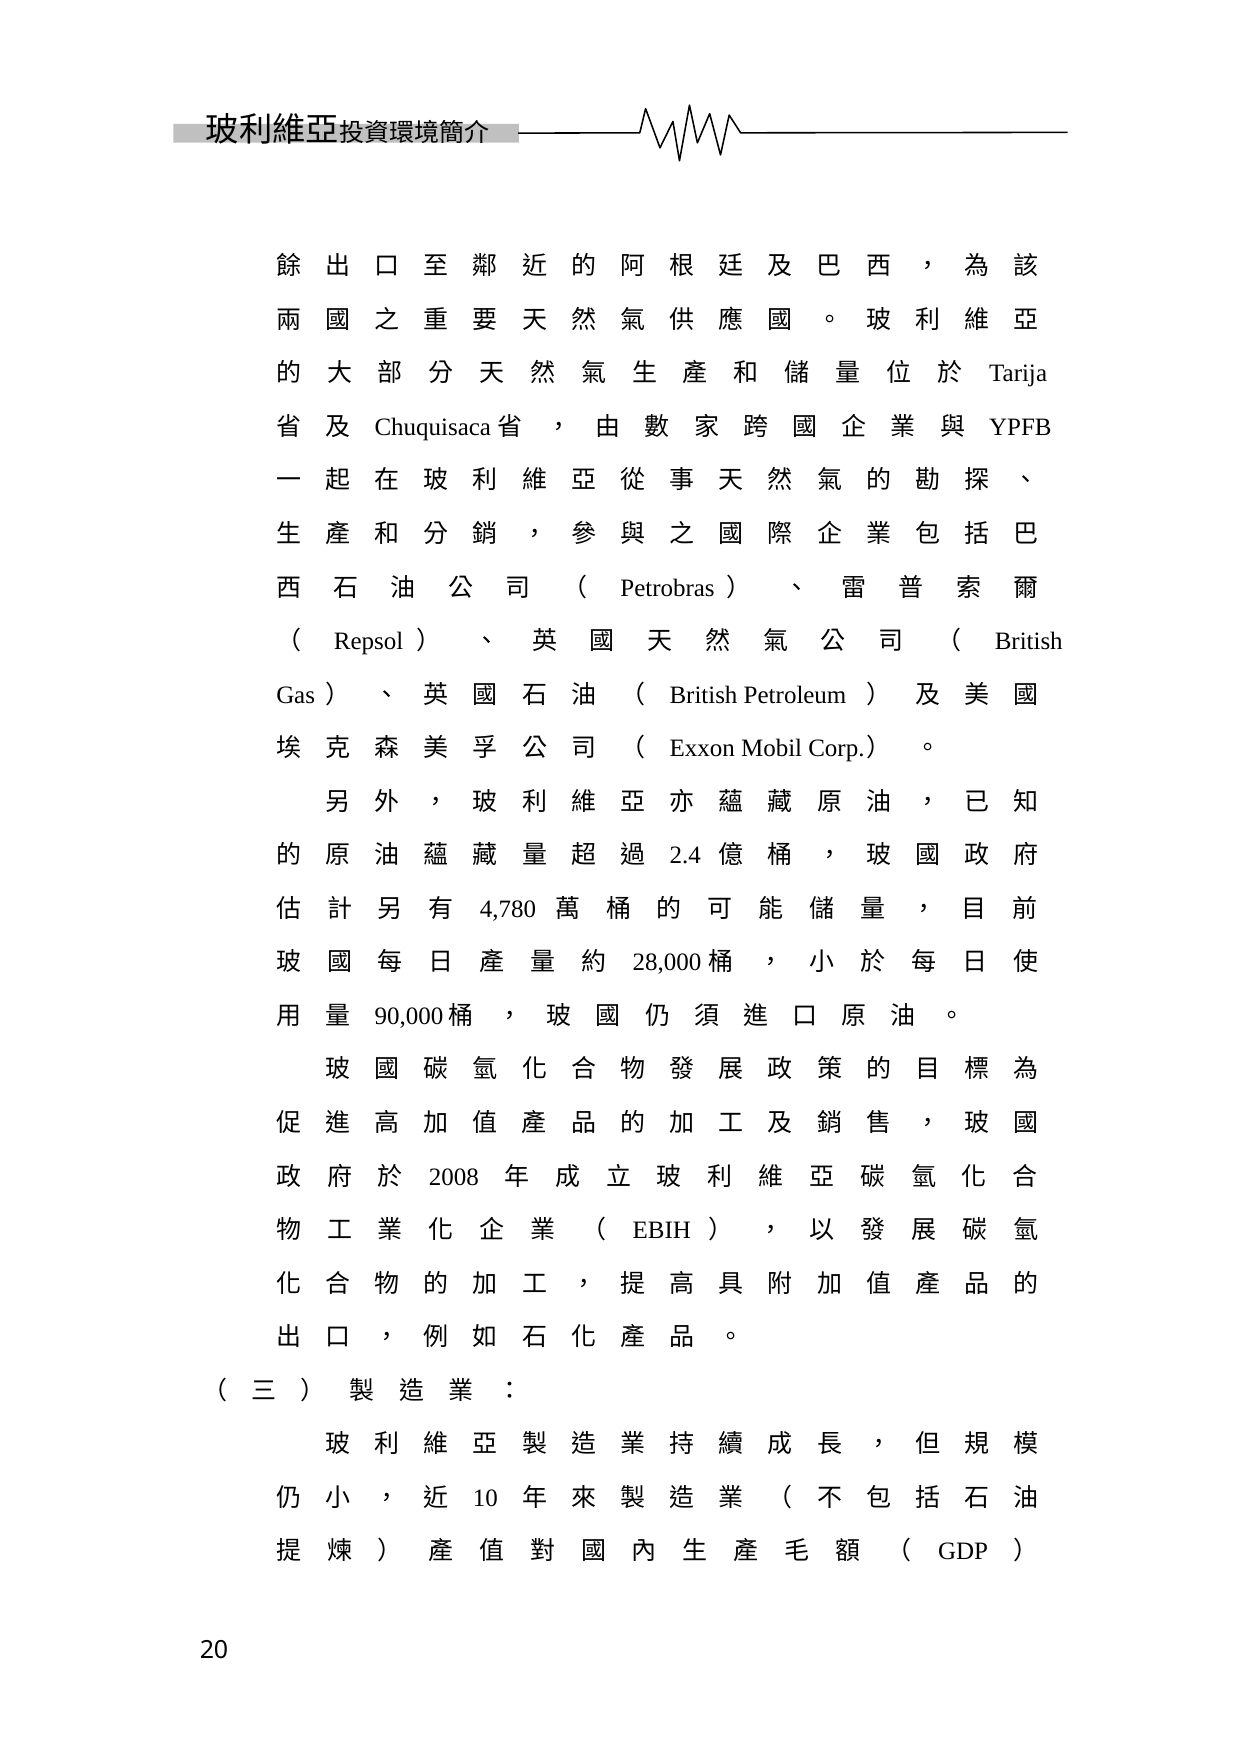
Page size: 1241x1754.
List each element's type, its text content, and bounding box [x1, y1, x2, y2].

text 另外，玻利維亞亦蘊藏原油，已知的原油蘊藏量超過2.4億桶，玻國政府估計另有4,780萬桶的可能儲量，目前玻國每日產量約28,000桶，小於每日使用量90,000桶，玻國仍須進口原油。 [276, 773, 1063, 1040]
text 玻利維亞製造業持續成長，但規模仍小，近10年來製造業（不包括石油提煉）產值對國內生產毛額（GDP）的貢獻保持相對穩定，2022年產值約占全國GDP的16.28%。玻利維亞多數製造業規模小，主要服務區域市場而非全國市場，且許多參與製造業及相關活動的生產者屬於非正規經濟部門。玻國總統阿爾於2020年底上任後執行社會社群生產模式（Modelo Económico Social Comunitario Productivo），主導國家資源對產業進行投資帶動經濟發展，並規劃耗資52.41億玻幣（約7.3億美元）在全國各地興建50座工廠以推動進口替代政策，建設項目包含製藥廠、玻璃工廠，以及馬鈴薯、養殖漁業、穀物、油品、大豆、生質產品等農漁產品加工廠。 [276, 1415, 1063, 1576]
text 玻國碳氫化合物發展政策的目標為促進高加值產品的加工及銷售，玻國政府於2008年成立玻利維亞碳氫化合物工業化企業（EBIH），以發展碳氫化合物的加工，提高具附加值產品的出口，例如石化產品。 [276, 1040, 1063, 1362]
text （三）製造業： [202, 1362, 1063, 1415]
text 餘出口至鄰近的阿根廷及巴西，為該兩國之重要天然氣供應國。玻利維亞的大部分天然氣生產和儲量位於Tarija省及Chuquisaca省，由數家跨國企業與YPFB一起在玻利維亞從事天然氣的勘探、生產和分銷，參與之國際企業包括巴西石油公司（Petrobras）、雷普索爾（Repsol）、英國天然氣公司（British Gas）、英國石油（British Petroleum）及美國埃克森美孚公司（Exxon Mobil Corp.）。 [276, 237, 1063, 773]
